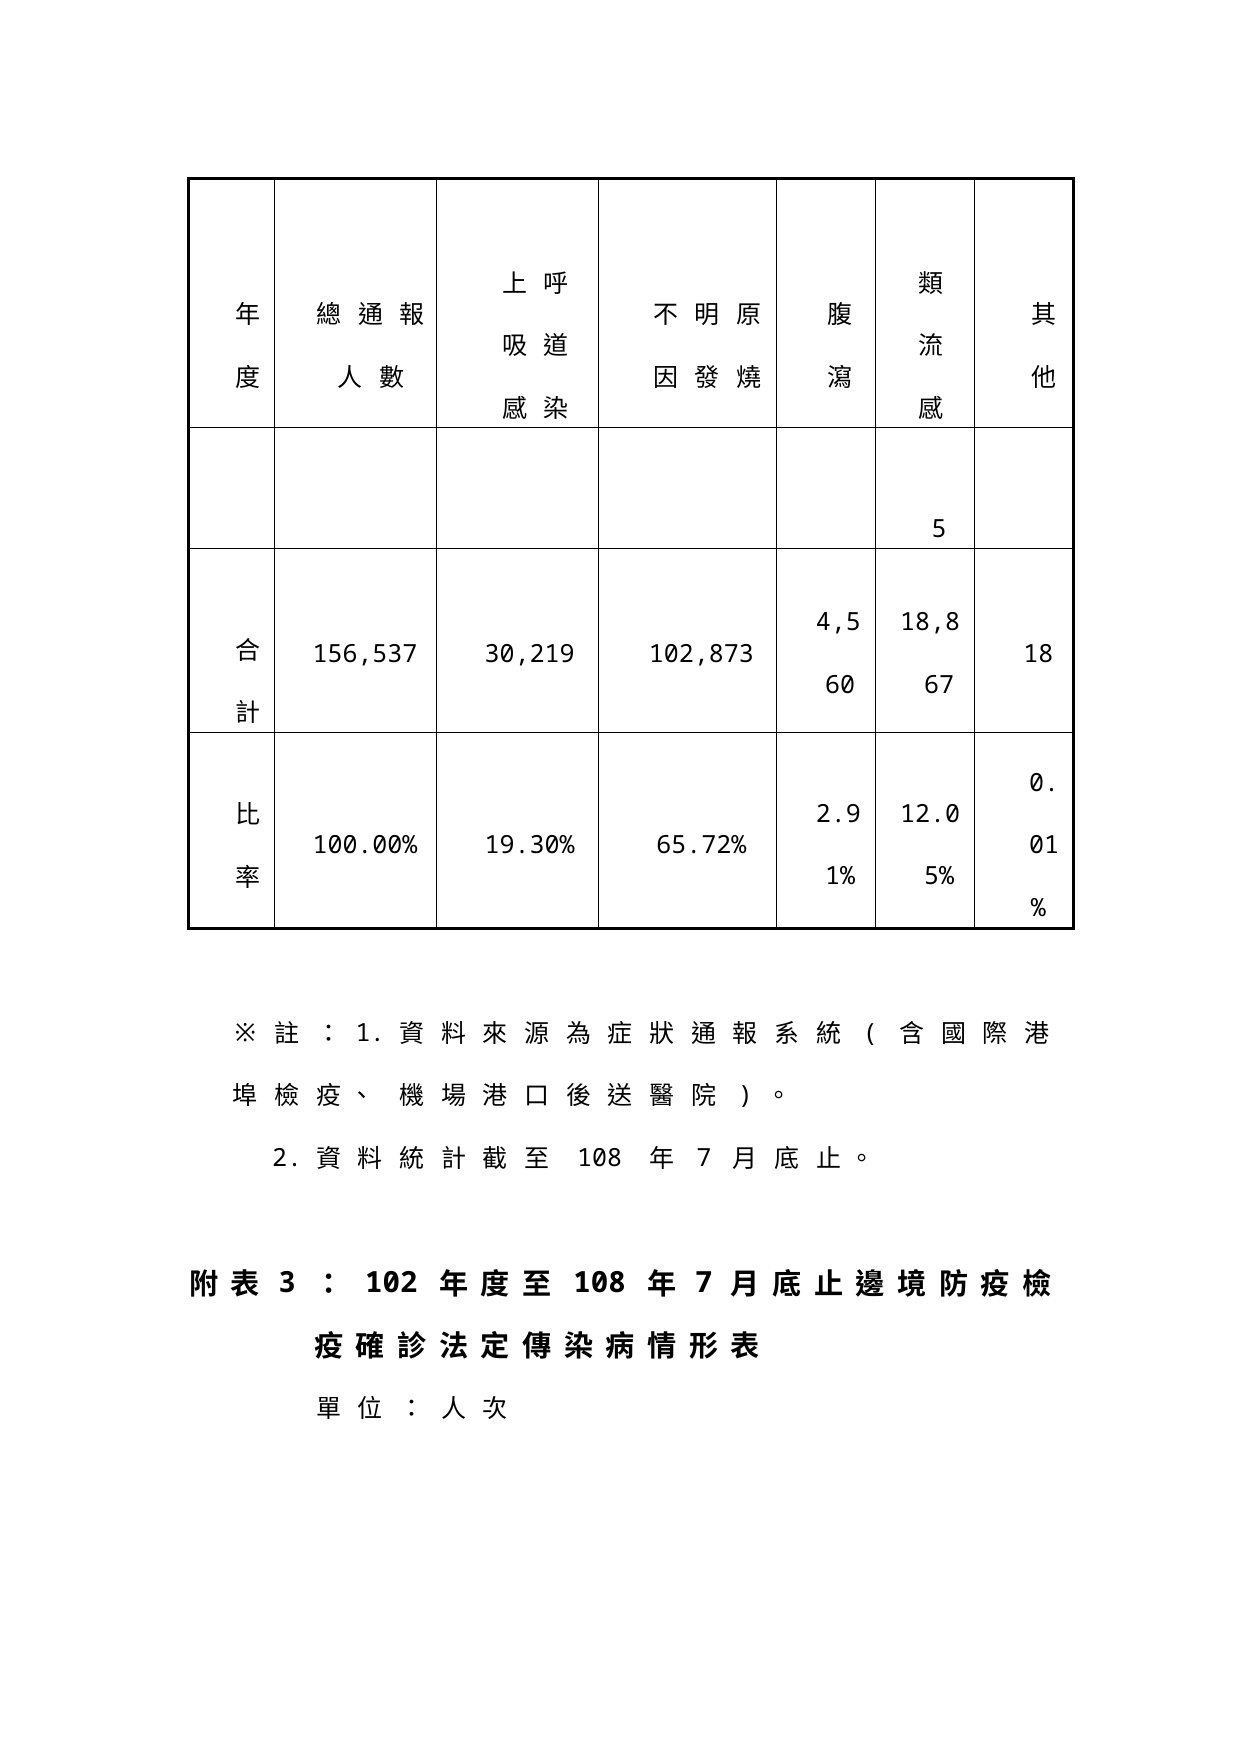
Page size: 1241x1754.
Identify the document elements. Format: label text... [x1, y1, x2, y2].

table_cell 比率 [190, 733, 274, 927]
text 附表3：102年度至108年7月底止邊境防疫檢疫確診法定傳染病情形表 單位：人次 [183, 1240, 1058, 1427]
table_cell 19.30% [437, 733, 598, 927]
table_cell 156,537 [275, 549, 436, 732]
table_cell 30,219 [437, 549, 598, 732]
table_cell 2.91% [777, 733, 875, 927]
table_cell 0.01% [975, 733, 1072, 927]
table_header 腹瀉 [777, 180, 875, 427]
table_cell 4,560 [777, 549, 875, 732]
table_cell 合計 [190, 549, 274, 732]
text ※註：1.資料來源為症狀通報系統(含國際港埠檢疫、機場港口後送醫院)。 [188, 990, 1058, 1115]
table_header 類流感 [876, 180, 974, 427]
table_cell [975, 428, 1072, 548]
table_cell 100.00% [275, 733, 436, 927]
table_cell 18 [975, 549, 1072, 732]
text 2.資料統計截至108年7月底止。 [261, 1115, 1057, 1177]
table_cell [437, 428, 598, 548]
table_cell [777, 428, 875, 548]
table_header 總通報人數 [275, 180, 436, 427]
table_cell [275, 428, 436, 548]
table_cell 65.72% [599, 733, 776, 927]
table_header 不明原因發燒 [599, 180, 776, 427]
table_cell 18,867 [876, 549, 974, 732]
table_header 其他 [975, 180, 1072, 427]
table_cell [599, 428, 776, 548]
table_cell 5 [876, 428, 974, 548]
table_cell 12.05% [876, 733, 974, 927]
table_header 上呼吸道感染 [437, 180, 598, 427]
table_header 年度 [190, 180, 274, 427]
table_cell [190, 428, 274, 548]
table_cell 102,873 [599, 549, 776, 732]
